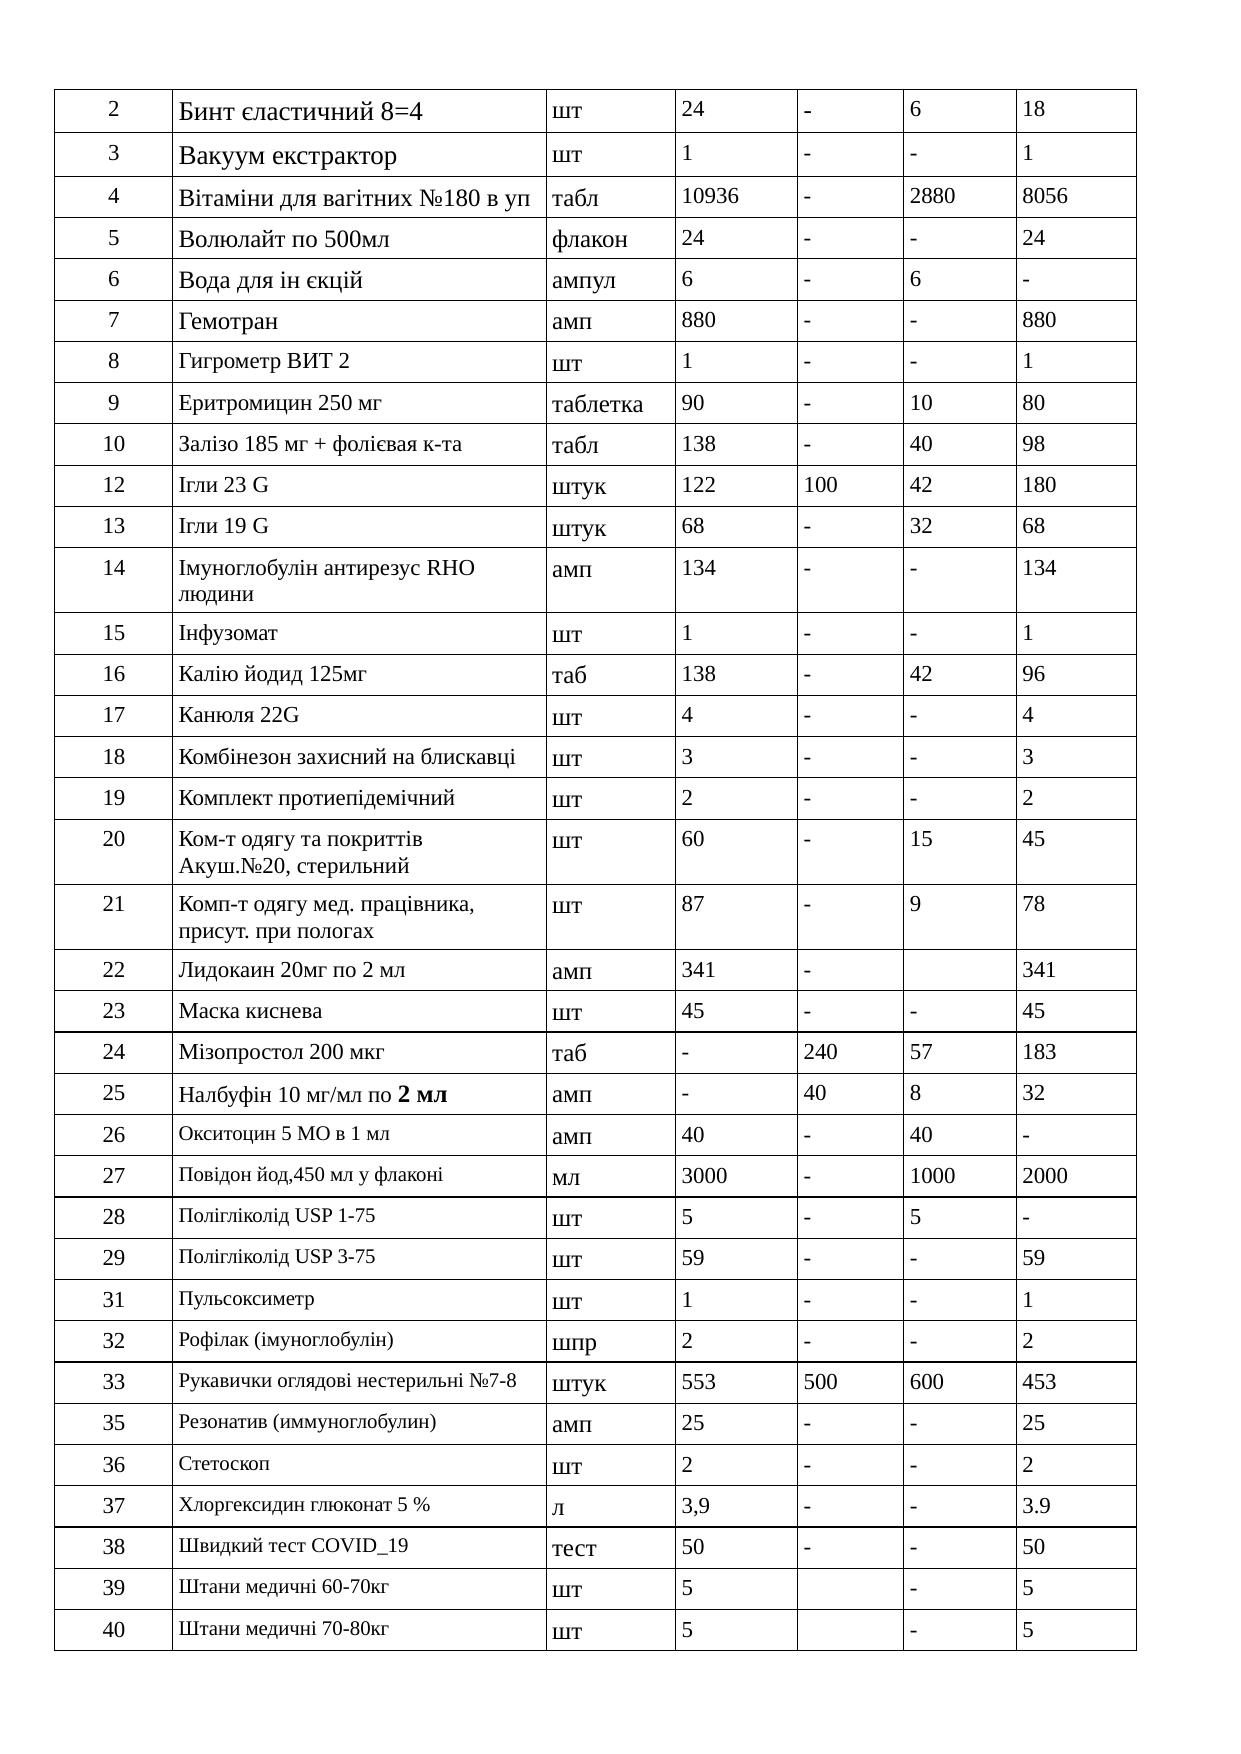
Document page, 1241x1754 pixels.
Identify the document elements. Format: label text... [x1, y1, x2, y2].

table_cell Полігліколід USP 1-75 [173, 1198, 546, 1238]
table_cell 60 [676, 820, 797, 884]
table_cell - [904, 1610, 1016, 1650]
table_cell 45 [1017, 991, 1136, 1031]
table_cell - [798, 383, 903, 423]
table_cell 28 [55, 1198, 172, 1238]
table_cell - [798, 1528, 903, 1568]
table_cell 341 [676, 950, 797, 990]
table_cell Рофілак (імуноглобулін) [173, 1321, 546, 1361]
table_cell - [904, 1528, 1016, 1568]
table_cell - [904, 1445, 1016, 1485]
table_cell 32 [904, 507, 1016, 547]
table_cell таблетка [547, 383, 675, 423]
table_cell 2880 [904, 177, 1016, 217]
table_cell - [798, 1486, 903, 1526]
table_cell 2000 [1017, 1156, 1136, 1196]
table_cell 1000 [904, 1156, 1016, 1196]
table_cell - [798, 1404, 903, 1444]
table_cell 40 [798, 1074, 903, 1114]
table_cell - [798, 218, 903, 258]
table_cell - [798, 613, 903, 653]
table_cell 341 [1017, 950, 1136, 990]
table_cell 13 [55, 507, 172, 547]
table_cell 3000 [676, 1156, 797, 1196]
table_cell Вітаміни для вагітних №180 в уп [173, 177, 546, 217]
table_cell 180 [1017, 466, 1136, 506]
table_cell - [798, 696, 903, 736]
table_cell таб [547, 655, 675, 695]
table_cell Гигрометр ВИТ 2 [173, 342, 546, 382]
table_cell - [1017, 1198, 1136, 1238]
table_cell 3 [1017, 737, 1136, 777]
table_cell Хлоргексидин глюконат 5 % [173, 1486, 546, 1526]
table_cell 5 [55, 218, 172, 258]
table_cell Резонатив (иммуноглобулин) [173, 1404, 546, 1444]
table_cell 24 [1017, 218, 1136, 258]
table_cell 18 [1017, 90, 1136, 132]
table_cell - [798, 1445, 903, 1485]
table_cell - [798, 177, 903, 217]
table_cell Комбінезон захисний на блискавці [173, 737, 546, 777]
table_cell шт [547, 1610, 675, 1650]
table_cell Бинт єластичний 8=4 [173, 90, 546, 132]
table_cell 8 [55, 342, 172, 382]
table_cell шпр [547, 1321, 675, 1361]
table_cell шт [547, 737, 675, 777]
table_cell 68 [676, 507, 797, 547]
table_cell 10 [904, 383, 1016, 423]
table_cell 50 [676, 1528, 797, 1568]
table_cell Маска киснева [173, 991, 546, 1031]
table_cell амп [547, 950, 675, 990]
table_cell Ігли 23 G [173, 466, 546, 506]
table_cell 3,9 [1017, 1486, 1136, 1526]
table_cell 18 [55, 737, 172, 777]
table_cell 5 [676, 1610, 797, 1650]
table_cell Штани медичні 70-80кг [173, 1610, 546, 1650]
table_cell 1 [676, 133, 797, 176]
table_cell 57 [904, 1033, 1016, 1073]
table_cell 12 [55, 466, 172, 506]
table_cell шт [547, 820, 675, 884]
table_cell Калію йодид 125мг [173, 655, 546, 695]
table_cell 59 [1017, 1239, 1136, 1279]
table_cell - [904, 218, 1016, 258]
table_cell - [1017, 1115, 1136, 1155]
table_cell шт [547, 342, 675, 382]
table_cell - [904, 1239, 1016, 1279]
table_cell 3 [55, 133, 172, 176]
table_cell Комплект протиепідемічний [173, 778, 546, 818]
table_cell 1 [1017, 133, 1136, 176]
table_cell 10936 [676, 177, 797, 217]
table_cell 10 [55, 424, 172, 464]
table_cell шт [547, 1569, 675, 1609]
table_cell 16 [55, 655, 172, 695]
table_cell 1 [676, 1280, 797, 1320]
table_cell - [798, 950, 903, 990]
table_cell 4 [676, 696, 797, 736]
table_cell Окситоцин 5 МО в 1 мл [173, 1115, 546, 1155]
table_cell шт [547, 1239, 675, 1279]
table_cell Канюля 22G [173, 696, 546, 736]
table_cell - [798, 991, 903, 1031]
table_cell 134 [1017, 548, 1136, 612]
table_cell - [798, 1280, 903, 1320]
table_cell 138 [676, 655, 797, 695]
table_cell - [798, 820, 903, 884]
table_cell 32 [55, 1321, 172, 1361]
table_cell шт [547, 696, 675, 736]
table_cell 40 [904, 1115, 1016, 1155]
table_cell [904, 950, 1016, 990]
table_cell 90 [676, 383, 797, 423]
table_cell 134 [676, 548, 797, 612]
table_cell - [904, 737, 1016, 777]
table_cell 8056 [1017, 177, 1136, 217]
table_cell Штани медичні 60-70кг [173, 1569, 546, 1609]
table_cell 24 [676, 218, 797, 258]
table_cell - [904, 778, 1016, 818]
table_cell 880 [676, 301, 797, 341]
table_cell 2 [1017, 1445, 1136, 1485]
table_cell Вода для ін єкцій [173, 259, 546, 299]
table_cell шт [547, 1280, 675, 1320]
table_cell - [798, 1198, 903, 1238]
table_cell 42 [904, 655, 1016, 695]
table_cell Мізопростол 200 мкг [173, 1033, 546, 1073]
table_cell мл [547, 1156, 675, 1196]
table_cell 25 [1017, 1404, 1136, 1444]
table_cell - [798, 655, 903, 695]
table_cell амп [547, 301, 675, 341]
table_cell 45 [1017, 820, 1136, 884]
table_cell Налбуфін 10 мг/мл по 2 мл [173, 1074, 546, 1114]
table_cell 29 [55, 1239, 172, 1279]
table_cell 8 [904, 1074, 1016, 1114]
table_cell флакон [547, 218, 675, 258]
table_cell - [904, 1569, 1016, 1609]
table_cell - [798, 424, 903, 464]
table_cell 5 [1017, 1569, 1136, 1609]
table_cell 80 [1017, 383, 1136, 423]
table_cell 6 [55, 259, 172, 299]
table_cell Рукавички оглядові нестерильні №7-8 [173, 1363, 546, 1403]
table_cell 78 [1017, 885, 1136, 949]
table_cell 22 [55, 950, 172, 990]
table_cell 2 [676, 778, 797, 818]
table_cell 32 [1017, 1074, 1136, 1114]
table_cell Еритромицин 250 мг [173, 383, 546, 423]
table_cell Полігліколід USP 3-75 [173, 1239, 546, 1279]
table_cell 98 [1017, 424, 1136, 464]
table_cell 24 [55, 1033, 172, 1073]
table_cell Залізо 185 мг + фолієвая к-та [173, 424, 546, 464]
table_cell Повідон йод,450 мл у флаконі [173, 1156, 546, 1196]
table_cell штук [547, 466, 675, 506]
table_cell л [547, 1486, 675, 1526]
table_cell 240 [798, 1033, 903, 1073]
table_cell шт [547, 613, 675, 653]
table_cell 1 [1017, 613, 1136, 653]
table_cell 96 [1017, 655, 1136, 695]
table_cell 5 [676, 1569, 797, 1609]
table_cell Ігли 19 G [173, 507, 546, 547]
table_cell амп [547, 1074, 675, 1114]
table_cell 33 [55, 1363, 172, 1403]
table_cell Стетоскоп [173, 1445, 546, 1485]
table_cell 40 [904, 424, 1016, 464]
table_cell - [798, 1321, 903, 1361]
table_cell 40 [55, 1610, 172, 1650]
table_cell 5 [676, 1198, 797, 1238]
table_cell шт [547, 1445, 675, 1485]
table_cell Імуноглобулін антирезус RHO людини [173, 548, 546, 612]
table_cell 1 [676, 342, 797, 382]
table_cell 500 [798, 1363, 903, 1403]
table_cell 17 [55, 696, 172, 736]
table_cell 6 [676, 259, 797, 299]
table_cell - [904, 301, 1016, 341]
table_cell 5 [904, 1198, 1016, 1238]
table_cell - [904, 548, 1016, 612]
table_cell 138 [676, 424, 797, 464]
table_cell Лидокаин 20мг по 2 мл [173, 950, 546, 990]
table_cell 23 [55, 991, 172, 1031]
table_cell 25 [676, 1404, 797, 1444]
table_cell - [798, 507, 903, 547]
table_cell Ком-т одягу та покриттів Акуш.№20, стерильний [173, 820, 546, 884]
table_cell 25 [55, 1074, 172, 1114]
table_cell 1 [1017, 1280, 1136, 1320]
table_cell 35 [55, 1404, 172, 1444]
table_cell 20 [55, 820, 172, 884]
table_cell 42 [904, 466, 1016, 506]
table_cell 122 [676, 466, 797, 506]
table_cell 9 [55, 383, 172, 423]
table_cell - [904, 696, 1016, 736]
table_cell амп [547, 548, 675, 612]
table_cell штук [547, 507, 675, 547]
table_cell 100 [798, 466, 903, 506]
table_cell - [904, 991, 1016, 1031]
table_cell [798, 1569, 903, 1609]
table_cell 1 [1017, 342, 1136, 382]
table_cell таб [547, 1033, 675, 1073]
table_cell 45 [676, 991, 797, 1031]
table_cell шт [547, 90, 675, 132]
table_cell шт [547, 885, 675, 949]
table_cell 40 [676, 1115, 797, 1155]
table_cell 21 [55, 885, 172, 949]
table_cell - [798, 90, 903, 132]
table_cell - [904, 342, 1016, 382]
table_cell - [904, 133, 1016, 176]
table_cell 880 [1017, 301, 1136, 341]
table_cell - [798, 1115, 903, 1155]
table_cell - [676, 1074, 797, 1114]
table_cell 5 [1017, 1610, 1136, 1650]
table_cell штук [547, 1363, 675, 1403]
table_cell 4 [55, 177, 172, 217]
table_cell 2 [676, 1321, 797, 1361]
table_cell 7 [55, 301, 172, 341]
table_cell 36 [55, 1445, 172, 1485]
table_cell 1 [676, 613, 797, 653]
table_cell - [798, 778, 903, 818]
table_cell 553 [676, 1363, 797, 1403]
table_cell 3,9 [676, 1486, 797, 1526]
table_cell [798, 1610, 903, 1650]
table_cell 27 [55, 1156, 172, 1196]
table_cell - [904, 1404, 1016, 1444]
table_cell 59 [676, 1239, 797, 1279]
table_cell 2 [55, 90, 172, 132]
table_cell 453 [1017, 1363, 1136, 1403]
table_cell шт [547, 991, 675, 1031]
table_cell 15 [904, 820, 1016, 884]
table_cell тест [547, 1528, 675, 1568]
table_cell 24 [676, 90, 797, 132]
table_cell - [798, 342, 903, 382]
table_cell 37 [55, 1486, 172, 1526]
table_cell 14 [55, 548, 172, 612]
table_cell Пульсоксиметр [173, 1280, 546, 1320]
table_cell - [798, 133, 903, 176]
table_cell Комп-т одягу мед. працівника, присут. при пологах [173, 885, 546, 949]
table_cell - [904, 1486, 1016, 1526]
table_cell 600 [904, 1363, 1016, 1403]
table_cell - [798, 1239, 903, 1279]
table_cell 19 [55, 778, 172, 818]
table_cell 38 [55, 1528, 172, 1568]
table_cell табл [547, 177, 675, 217]
table_cell шт [547, 133, 675, 176]
table_cell 87 [676, 885, 797, 949]
table_cell табл [547, 424, 675, 464]
table_cell 50 [1017, 1528, 1136, 1568]
table_cell 2 [676, 1445, 797, 1485]
table_cell 3 [676, 737, 797, 777]
table_cell - [1017, 259, 1136, 299]
table_cell 183 [1017, 1033, 1136, 1073]
table_cell 6 [904, 259, 1016, 299]
table_cell 26 [55, 1115, 172, 1155]
table_cell Вакуум екстрактор [173, 133, 546, 176]
table_cell Швидкий тест COVID_19 [173, 1528, 546, 1568]
table_cell - [798, 1156, 903, 1196]
table_cell - [798, 301, 903, 341]
table_cell - [798, 885, 903, 949]
table_cell ампул [547, 259, 675, 299]
table_cell - [676, 1033, 797, 1073]
table_cell 4 [1017, 696, 1136, 736]
table_cell Волюлайт по 500мл [173, 218, 546, 258]
table_cell Інфузомат [173, 613, 546, 653]
table_cell 31 [55, 1280, 172, 1320]
table_cell - [798, 259, 903, 299]
table_cell шт [547, 1198, 675, 1238]
table_cell 39 [55, 1569, 172, 1609]
table_cell Гемотран [173, 301, 546, 341]
table_cell 68 [1017, 507, 1136, 547]
table_cell амп [547, 1404, 675, 1444]
table_cell 2 [1017, 778, 1136, 818]
table_cell 6 [904, 90, 1016, 132]
table_cell 9 [904, 885, 1016, 949]
table_cell 15 [55, 613, 172, 653]
table_cell - [798, 737, 903, 777]
table_cell амп [547, 1115, 675, 1155]
table_cell - [904, 1321, 1016, 1361]
table_cell - [904, 1280, 1016, 1320]
table_cell 2 [1017, 1321, 1136, 1361]
table_cell шт [547, 778, 675, 818]
table_cell - [904, 613, 1016, 653]
table_cell - [798, 548, 903, 612]
